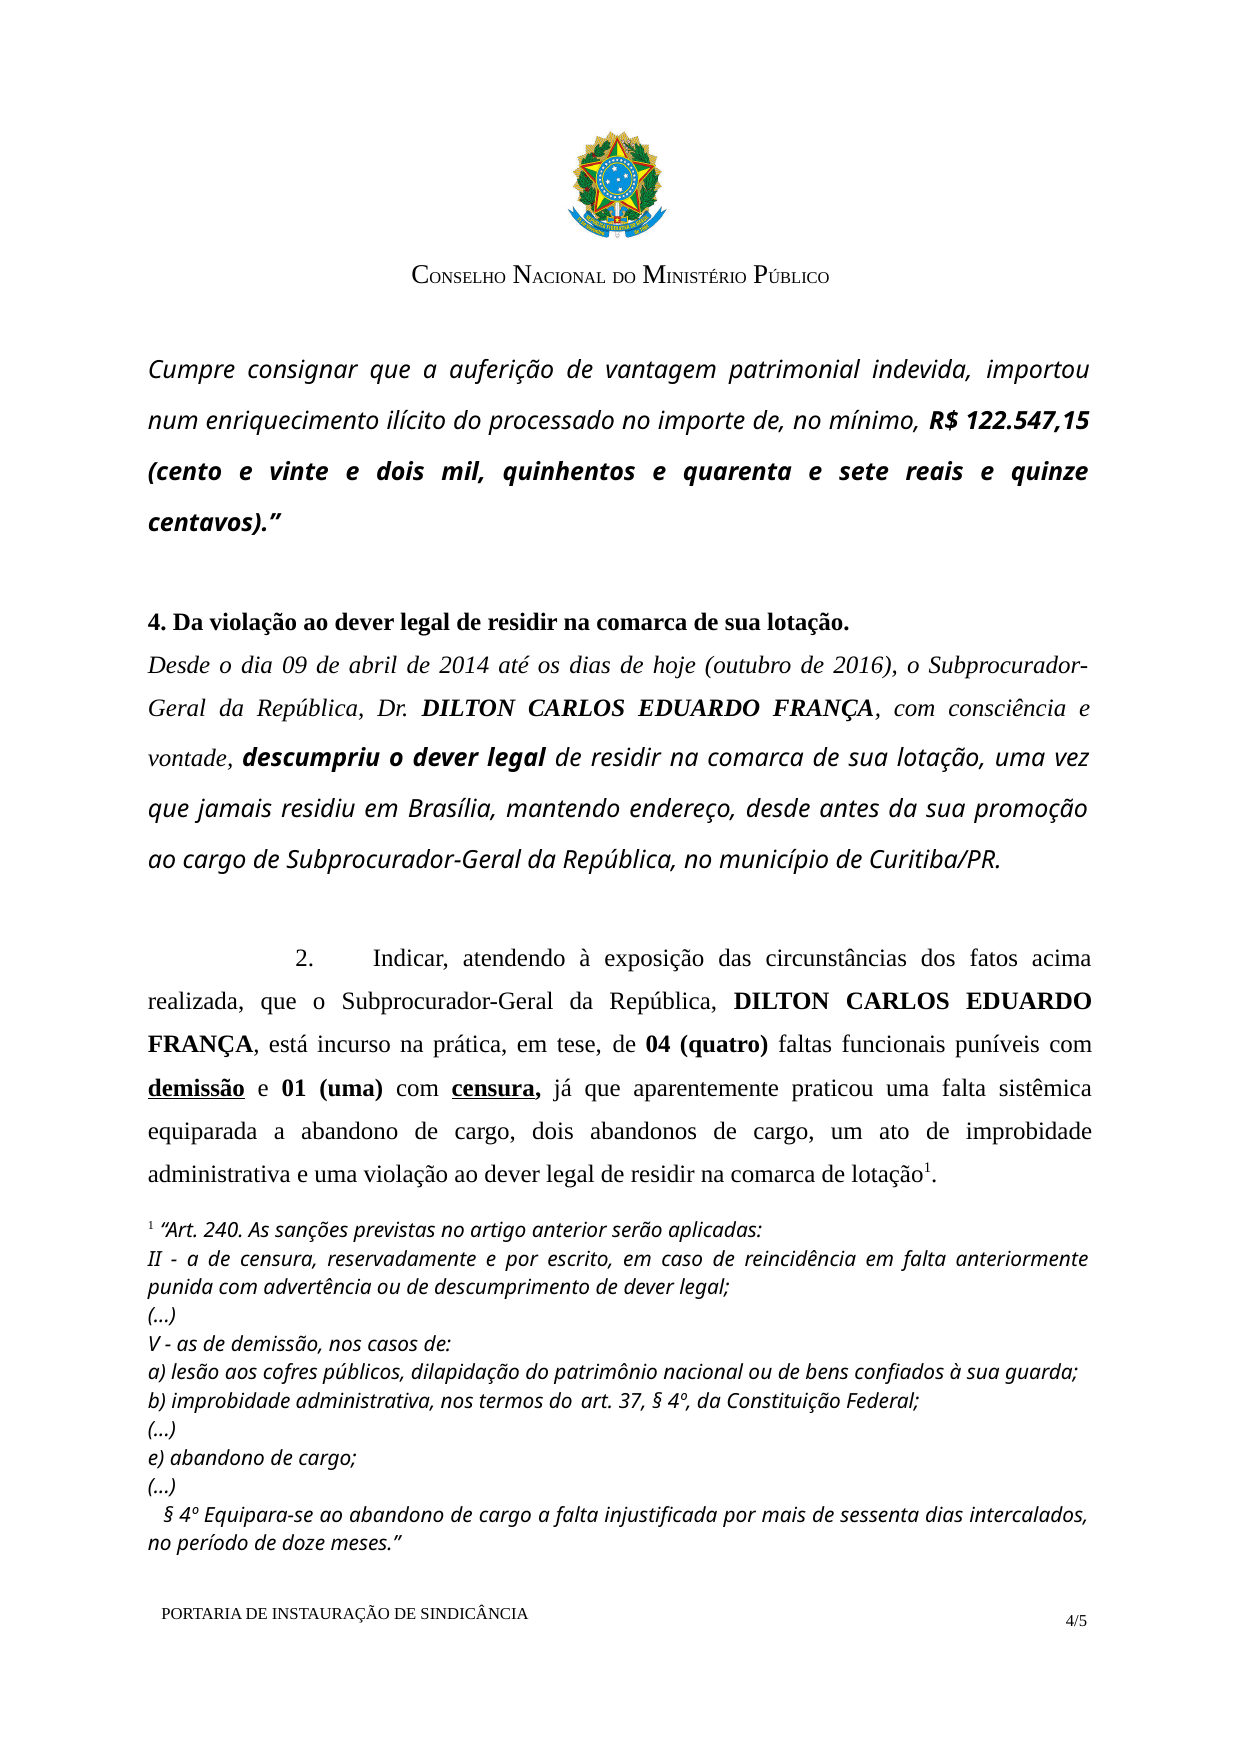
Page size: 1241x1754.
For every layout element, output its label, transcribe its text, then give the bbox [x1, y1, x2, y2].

text 4. Da violação ao dever legal de residir na comarca de sua lotação. [148, 607, 1093, 636]
list (...) [148, 1471, 1093, 1500]
list Indicar, atendendo à exposição das circunstâncias dos fatos acima realizada, que o Subprocurador-Geral da República, DILTON CARLOS EDUARDO FRANÇA, está incurso na prática, em tese, de 04 (quatro) faltas funcionais puníveis com demissão e 01 (uma) com censura, já que aparentemente praticou uma falta sistêmica equiparada a abandono de cargo, dois abandonos de cargo, um ato de improbidade administrativa e uma violação ao dever legal de residir na comarca de lotação. [148, 943, 1093, 1188]
list (...) [148, 1414, 1093, 1443]
list § 4º Equipara-se ao abandono de cargo a falta injustificada por mais de sessenta dias intercalados, no período de doze meses.” [148, 1500, 1093, 1557]
text Cumpre consignar que a auferição de vantagem patrimonial indevida, importou num enriquecimento ilícito do processado no importe de, no mínimo, R$ 122.547,15 (cento e vinte e dois mil, quinhentos e quarenta e sete reais e quinze centavos).” [148, 352, 1093, 539]
list b) improbidade administrativa, nos termos do art. 37, § 4º, da Constituição Federal; [148, 1386, 1093, 1414]
list e) abandono de cargo; [148, 1443, 1093, 1471]
list (...) [148, 1301, 1093, 1329]
list II - a de censura, reservadamente e por escrito, em caso de reincidência em falta anteriormente punida com advertência ou de descumprimento de dever legal; [148, 1244, 1093, 1301]
list “Art. 240. As sanções previstas no artigo anterior serão aplicadas: [148, 1215, 1093, 1244]
text Desde o dia 09 de abril de 2014 até os dias de hoje (outubro de 2016), o Subprocurador-Geral da República, Dr. DILTON CARLOS EDUARDO FRANÇA, com consciência e vontade, descumpriu o dever legal de residir na comarca de sua lotação, uma vez que jamais residiu em Brasília, mantendo endereço, desde antes da sua promoção ao cargo de Subprocurador-Geral da República, no município de Curitiba/PR. [148, 650, 1093, 875]
list a) lesão aos cofres públicos, dilapidação do patrimônio nacional ou de bens confiados à sua guarda; [148, 1357, 1093, 1386]
list V - as de demissão, nos casos de: [148, 1329, 1093, 1357]
